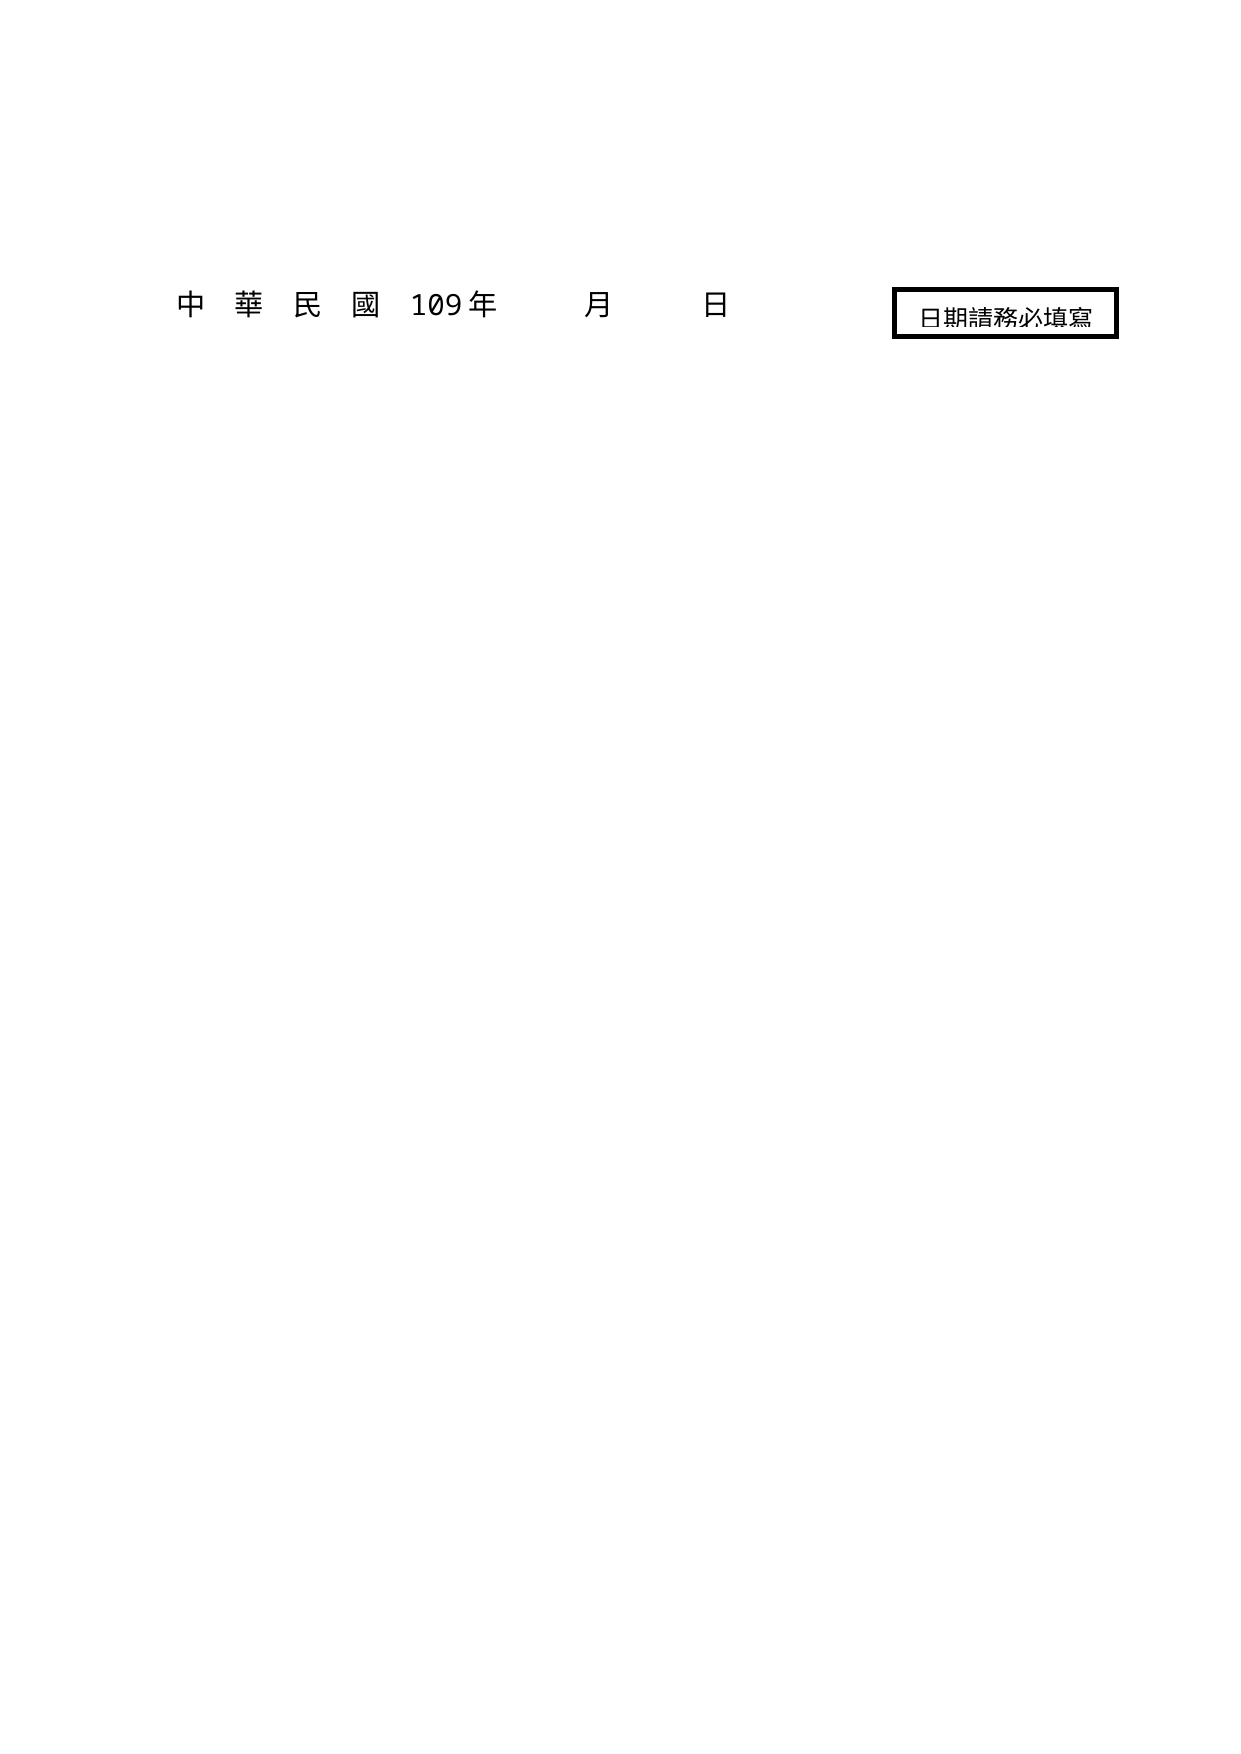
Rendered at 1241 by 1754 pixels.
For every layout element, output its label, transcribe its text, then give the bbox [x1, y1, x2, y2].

text 中 華 民 國 109年 月 日 [142, 261, 1181, 323]
text 中 華 民 國 109年 月 日 [897, 292, 1114, 334]
text 日期請務必填寫 [912, 299, 1099, 327]
